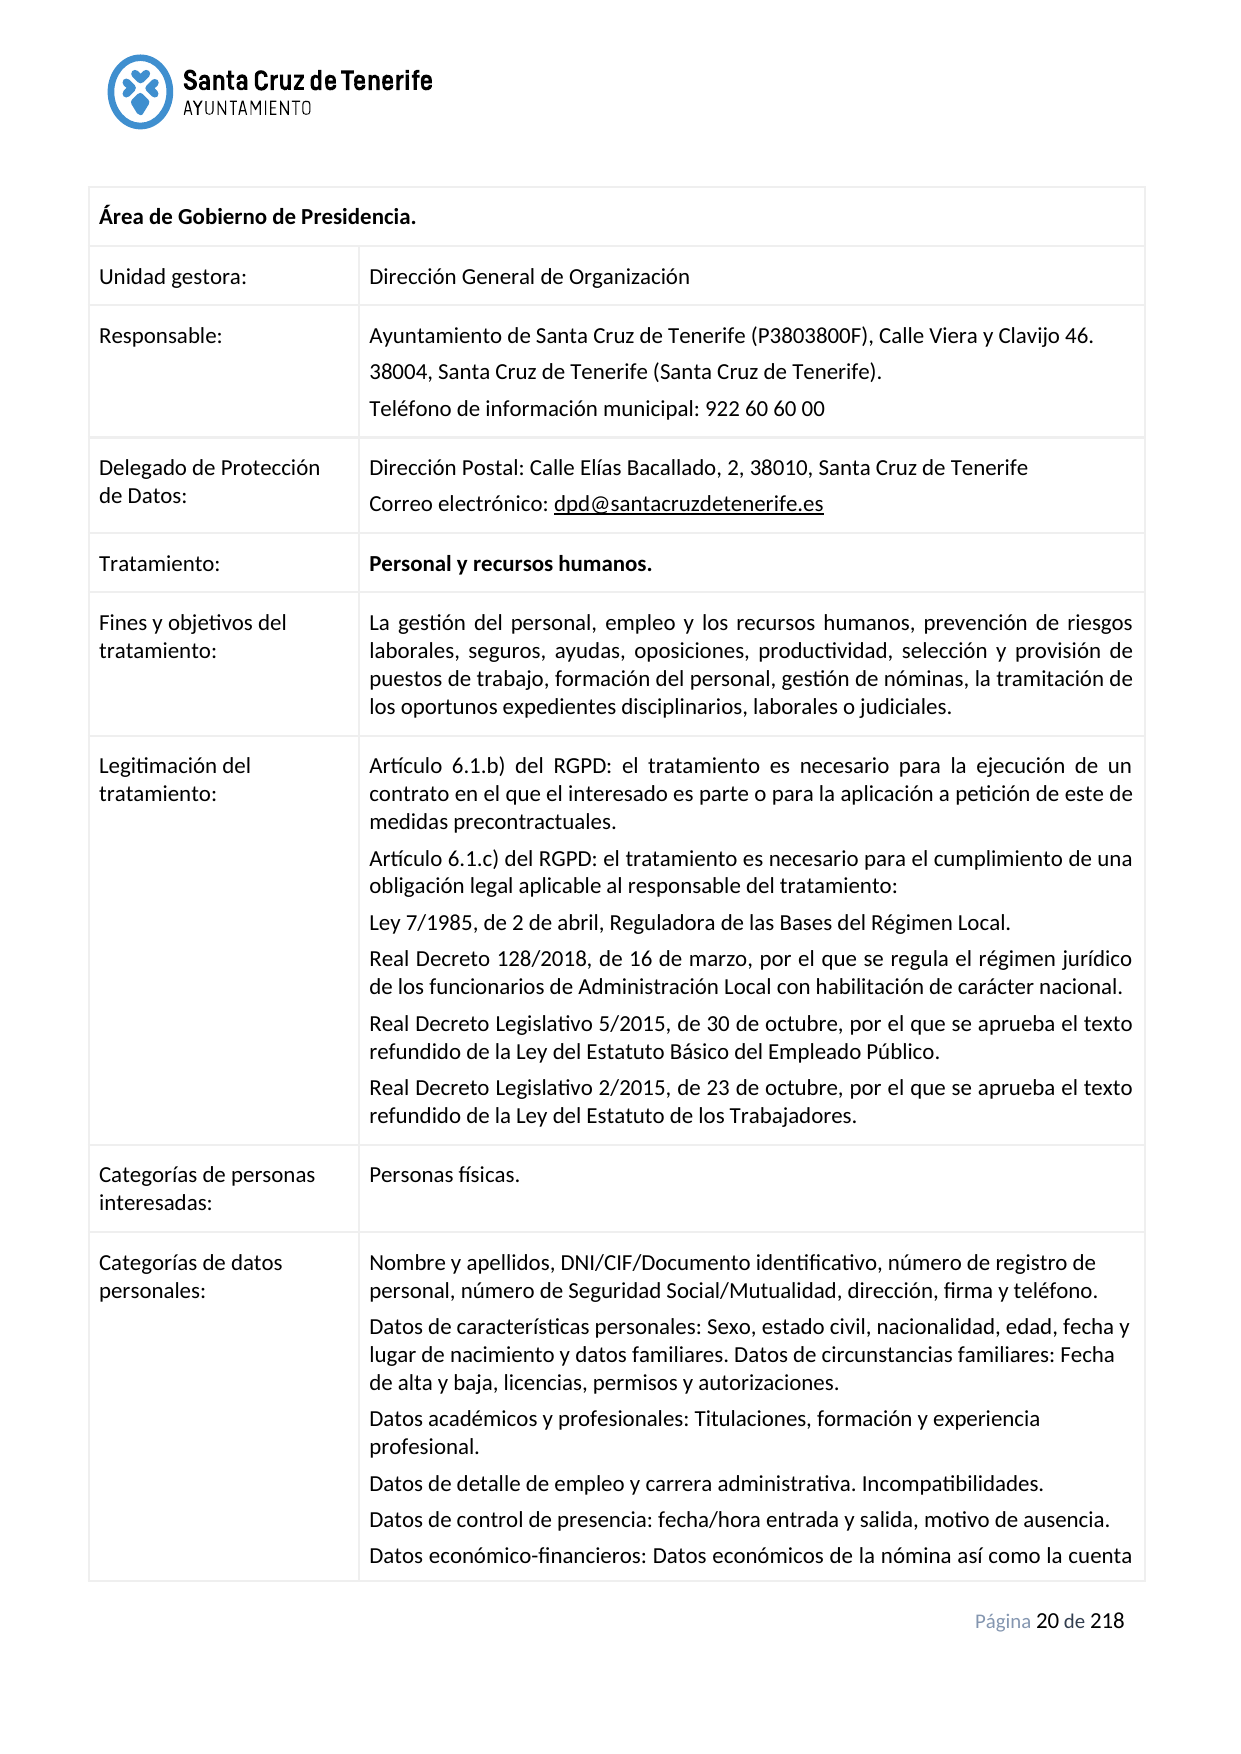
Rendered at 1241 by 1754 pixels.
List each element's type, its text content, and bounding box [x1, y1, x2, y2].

table_cell Responsable: [90, 306, 358, 436]
table_cell La gestión del personal, empleo y los recursos humanos, prevención de riesgos laborales, seguros, ayudas, oposiciones, productividad, selección y provisión de puestos de trabajo, formación del personal, gestión de nóminas, la tramitación de los oportunos expedientes disciplinarios, laborales o judiciales. [360, 593, 1144, 734]
table_cell Unidad gestora: [90, 247, 358, 304]
table_cell Categorías de personas interesadas: [90, 1146, 358, 1231]
table_cell Dirección General de Organización [360, 247, 1144, 304]
table_cell Personas físicas. [360, 1146, 1144, 1231]
table_cell Tratamiento: [90, 534, 358, 591]
table_cell Nombre y apellidos, DNI/CIF/Documento identificativo, número de registro de personal, número de Seguridad Social/Mutualidad, dirección, firma y teléfono. Datos de características personales: Sexo, estado civil, nacionalidad, edad, fecha y lugar de nacimiento y datos familiares. Datos de circunstancias familiares: Fecha de alta y baja, licencias, permisos y autorizaciones. Datos académicos y profesionales: Titulaciones, formación y experiencia profesional. Datos de detalle de empleo y carrera administrativa. Incompatibilidades. Datos de control de presencia: fecha/hora entrada y salida, motivo de ausencia. Datos económico-financieros: Datos económicos de la nómina así como la cuenta [360, 1233, 1144, 1580]
table_header Área de Gobierno de Presidencia. [90, 188, 1144, 245]
table_cell Categorías de datos personales: [90, 1233, 358, 1580]
table_cell Dirección Postal: Calle Elías Bacallado, 2, 38010, Santa Cruz de Tenerife Correo electrónico: dpd@santacruzdetenerife.es [360, 439, 1144, 532]
table_cell Personal y recursos humanos. [360, 534, 1144, 591]
table_cell Legitimación del tratamiento: [90, 737, 358, 1144]
table_cell Artículo 6.1.b) del RGPD: el tratamiento es necesario para la ejecución de un contrato en el que el interesado es parte o para la aplicación a petición de este de medidas precontractuales. Artículo 6.1.c) del RGPD: el tratamiento es necesario para el cumplimiento de una obligación legal aplicable al responsable del tratamiento: Ley 7/1985, de 2 de abril, Reguladora de las Bases del Régimen Local. Real Decreto 128/2018, de 16 de marzo, por el que se regula el régimen jurídico de los funcionarios de Administración Local con habilitación de carácter nacional. Real Decreto Legislativo 5/2015, de 30 de octubre, por el que se aprueba el texto refundido de la Ley del Estatuto Básico del Empleado Público. Real Decreto Legislativo 2/2015, de 23 de octubre, por el que se aprueba el texto refundido de la Ley del Estatuto de los Trabajadores. [360, 737, 1144, 1144]
table_cell Ayuntamiento de Santa Cruz de Tenerife (P3803800F), Calle Viera y Clavijo 46. 38004, Santa Cruz de Tenerife (Santa Cruz de Tenerife). Teléfono de información municipal: 922 60 60 00 [360, 306, 1144, 436]
table_cell Fines y objetivos del tratamiento: [90, 593, 358, 734]
table_cell Delegado de Protección de Datos: [90, 439, 358, 532]
